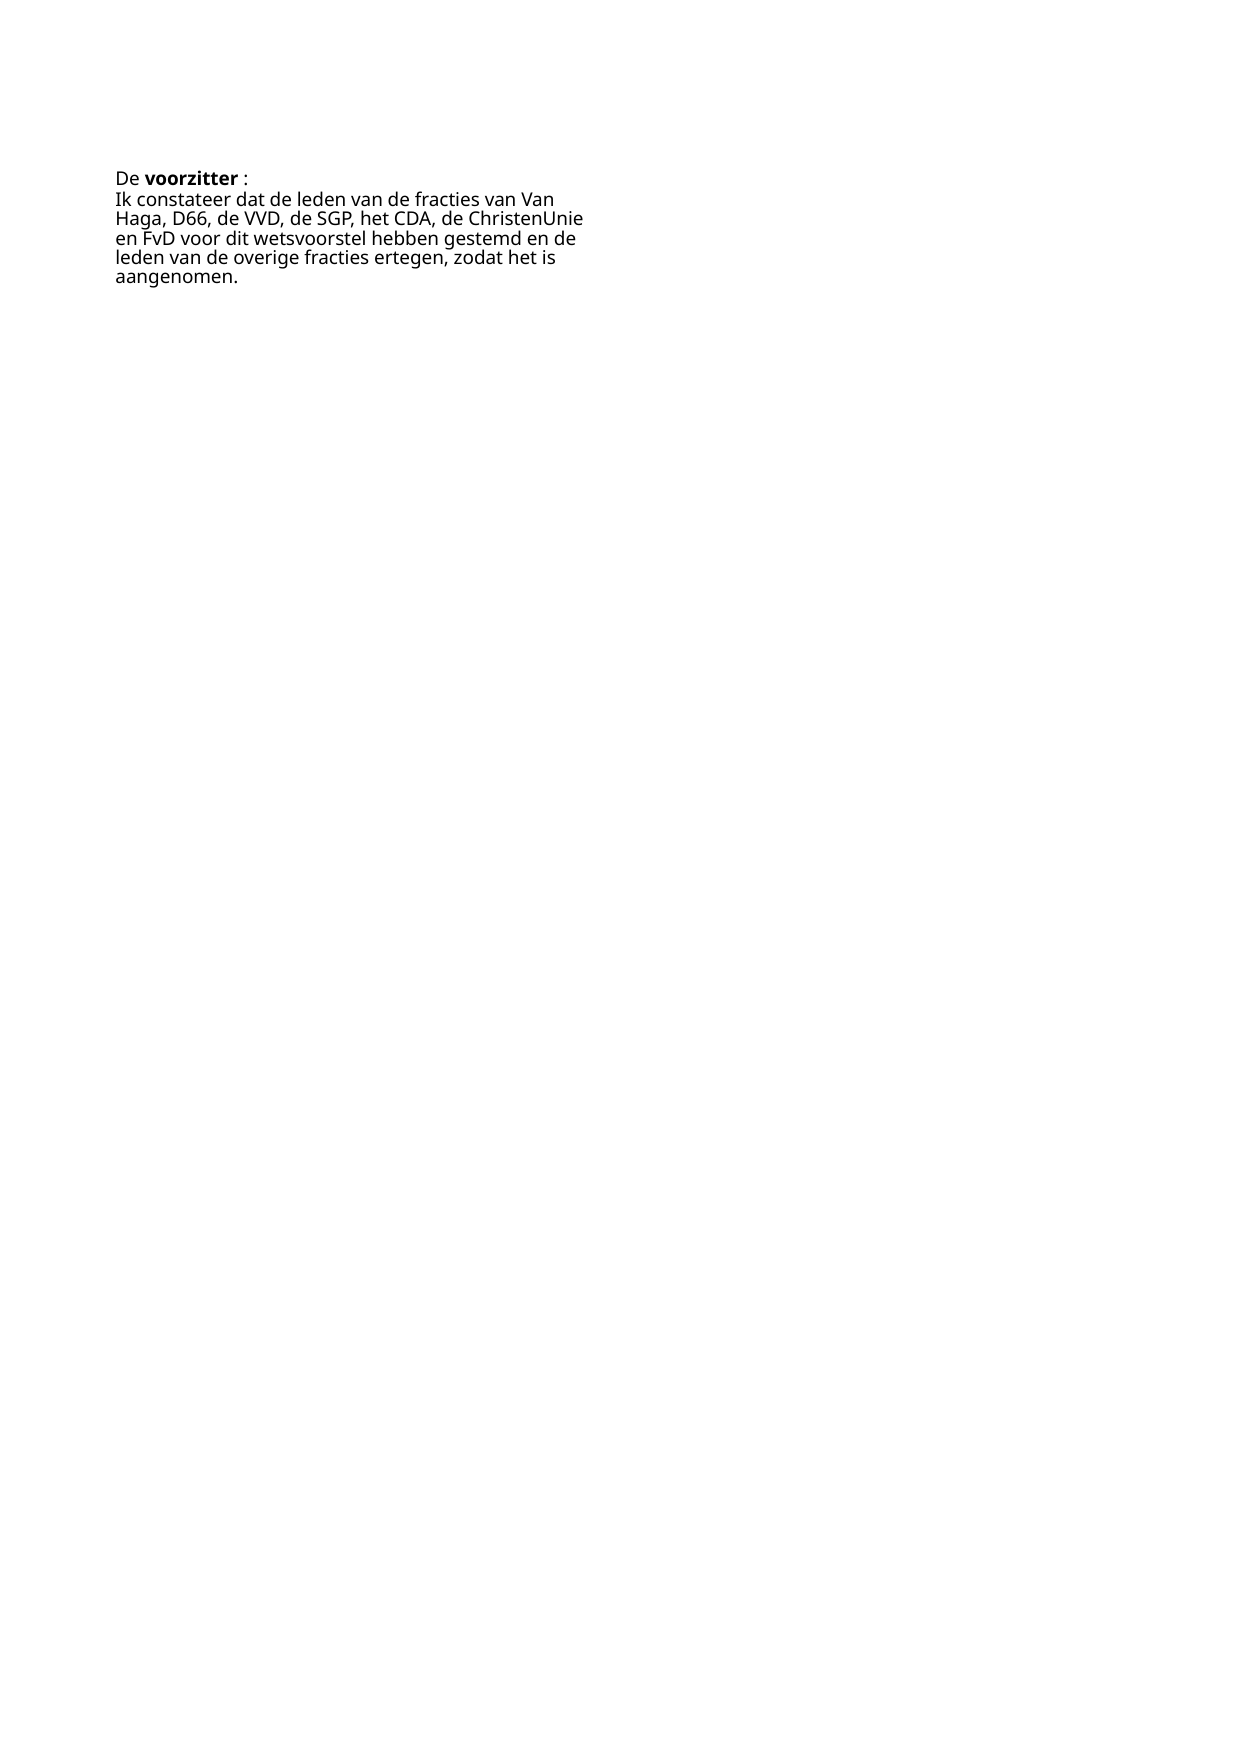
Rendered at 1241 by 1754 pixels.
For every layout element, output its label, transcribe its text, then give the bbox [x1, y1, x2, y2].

text Ik constateer dat de leden van de fracties van Van Haga, D66, de VVD, de SGP, het CDA, de ChristenUnie en FvD voor dit wetsvoorstel hebben gestemd en de leden van de overige fracties ertegen, zodat het is aangenomen. [115, 191, 605, 287]
text De voorzitter : [115, 165, 605, 191]
